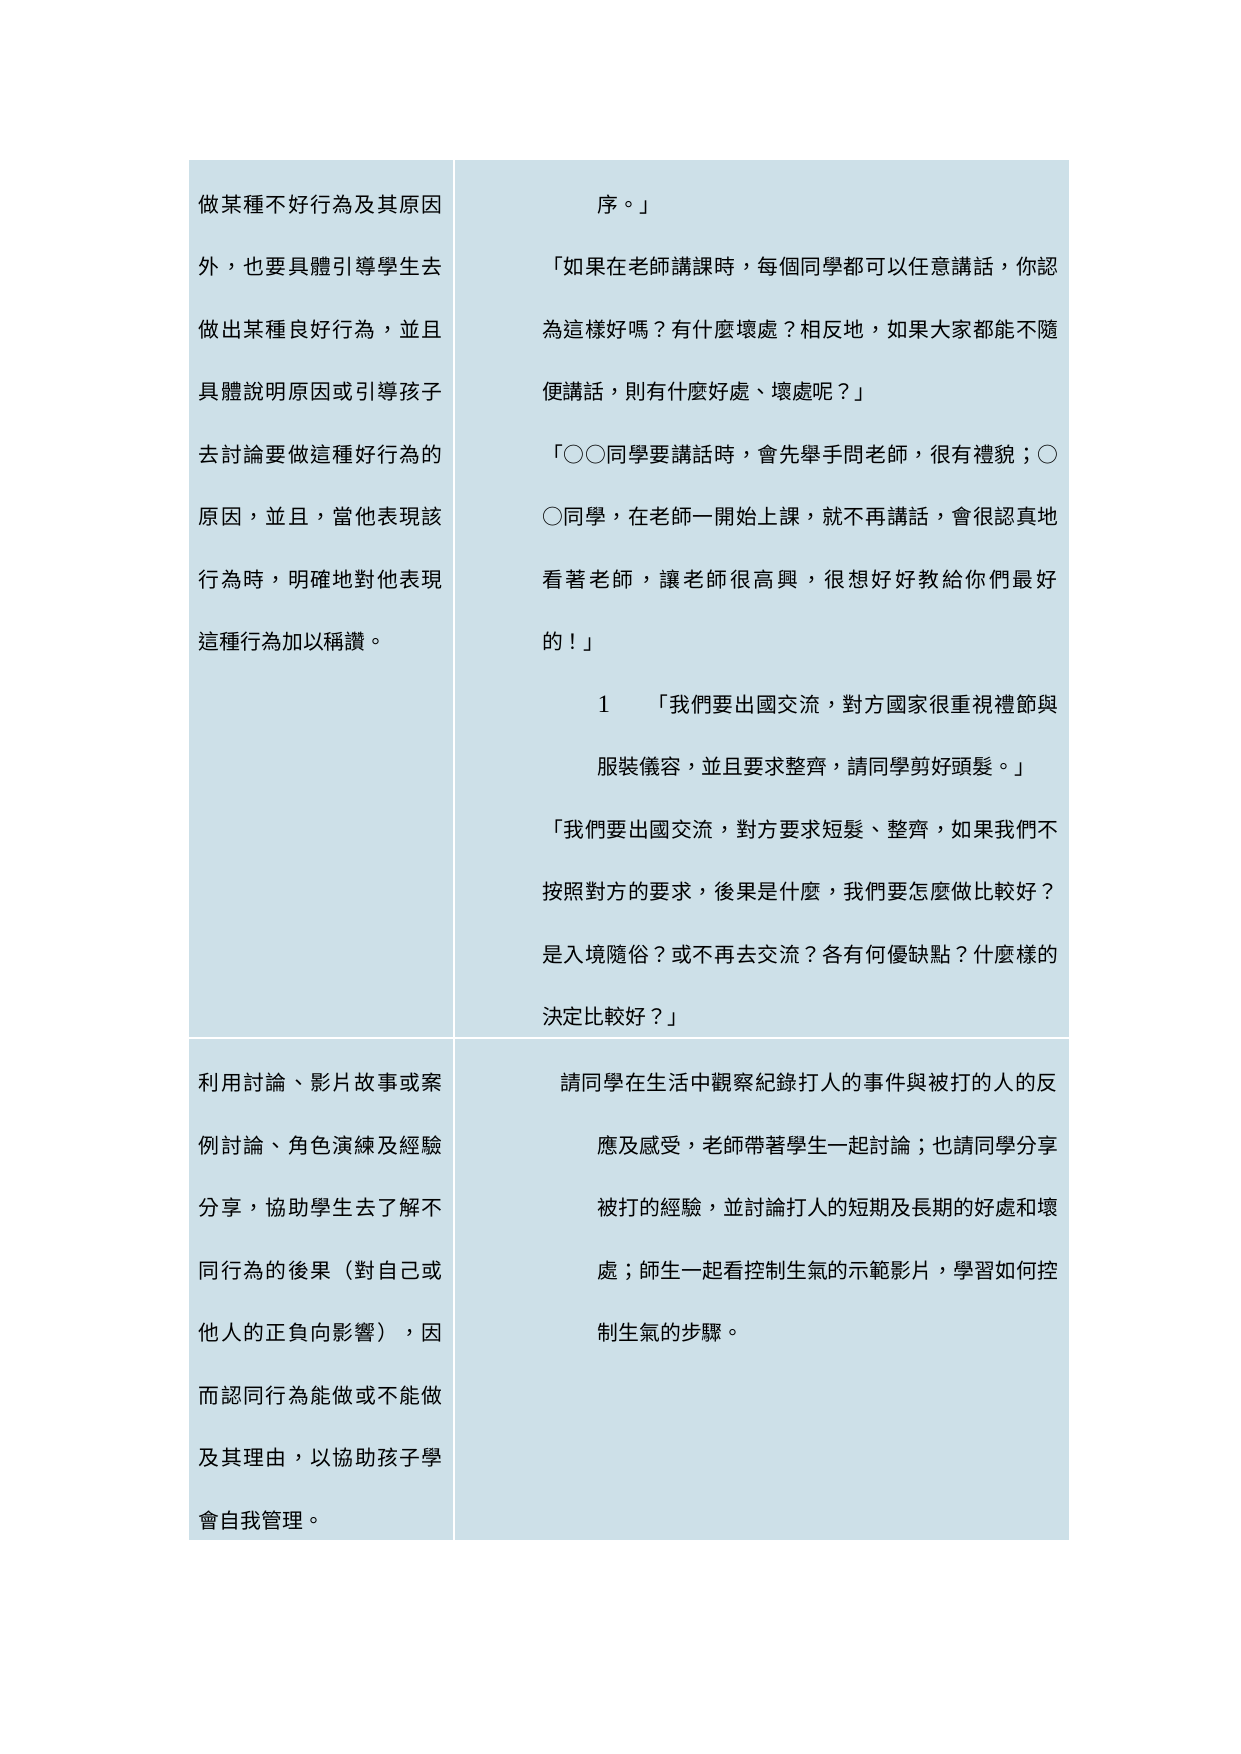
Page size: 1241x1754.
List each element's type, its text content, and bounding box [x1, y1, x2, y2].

table_cell 利用討論、影片故事或案例討論、角色演練及經驗分享，協助學生去了解不同行為的後果（對自己或他人的正負向影響），因而認同行為能做或不能做及其理由，以協助孩子學會自我管理。 [189, 1039, 453, 1540]
table_cell 請同學在生活中觀察紀錄打人的事件與被打的人的反應及感受，老師帶著學生一起討論；也請同學分享被打的經驗，並討論打人的短期及長期的好處和壞處；師生一起看控制生氣的示範影片，學習如何控制生氣的步驟。 [455, 1039, 1069, 1540]
table_cell 做某種不好行為及其原因外，也要具體引導學生去做出某種良好行為，並且具體說明原因或引導孩子去討論要做這種好行為的原因，並且，當他表現該行為時，明確地對他表現這種行為加以稱讚。 [189, 160, 453, 1037]
table_cell 序。」 「如果在老師講課時，每個同學都可以任意講話，你認為這樣好嗎？有什麼壞處？相反地，如果大家都能不隨便講話，則有什麼好處、壞處呢？」 「○○同學要講話時，會先舉手問老師，很有禮貌；○○同學，在老師一開始上課，就不再講話，會很認真地看著老師，讓老師很高興，很想好好教給你們最好的！」 「我們要出國交流，對方國家很重視禮節與服裝儀容，並且要求整齊，請同學剪好頭髮。」 「我們要出國交流，對方要求短髮、整齊，如果我們不按照對方的要求，後果是什麼，我們要怎麼做比較好？是入境隨俗？或不再去交流？各有何優缺點？什麼樣的決定比較好？」 [455, 160, 1069, 1037]
